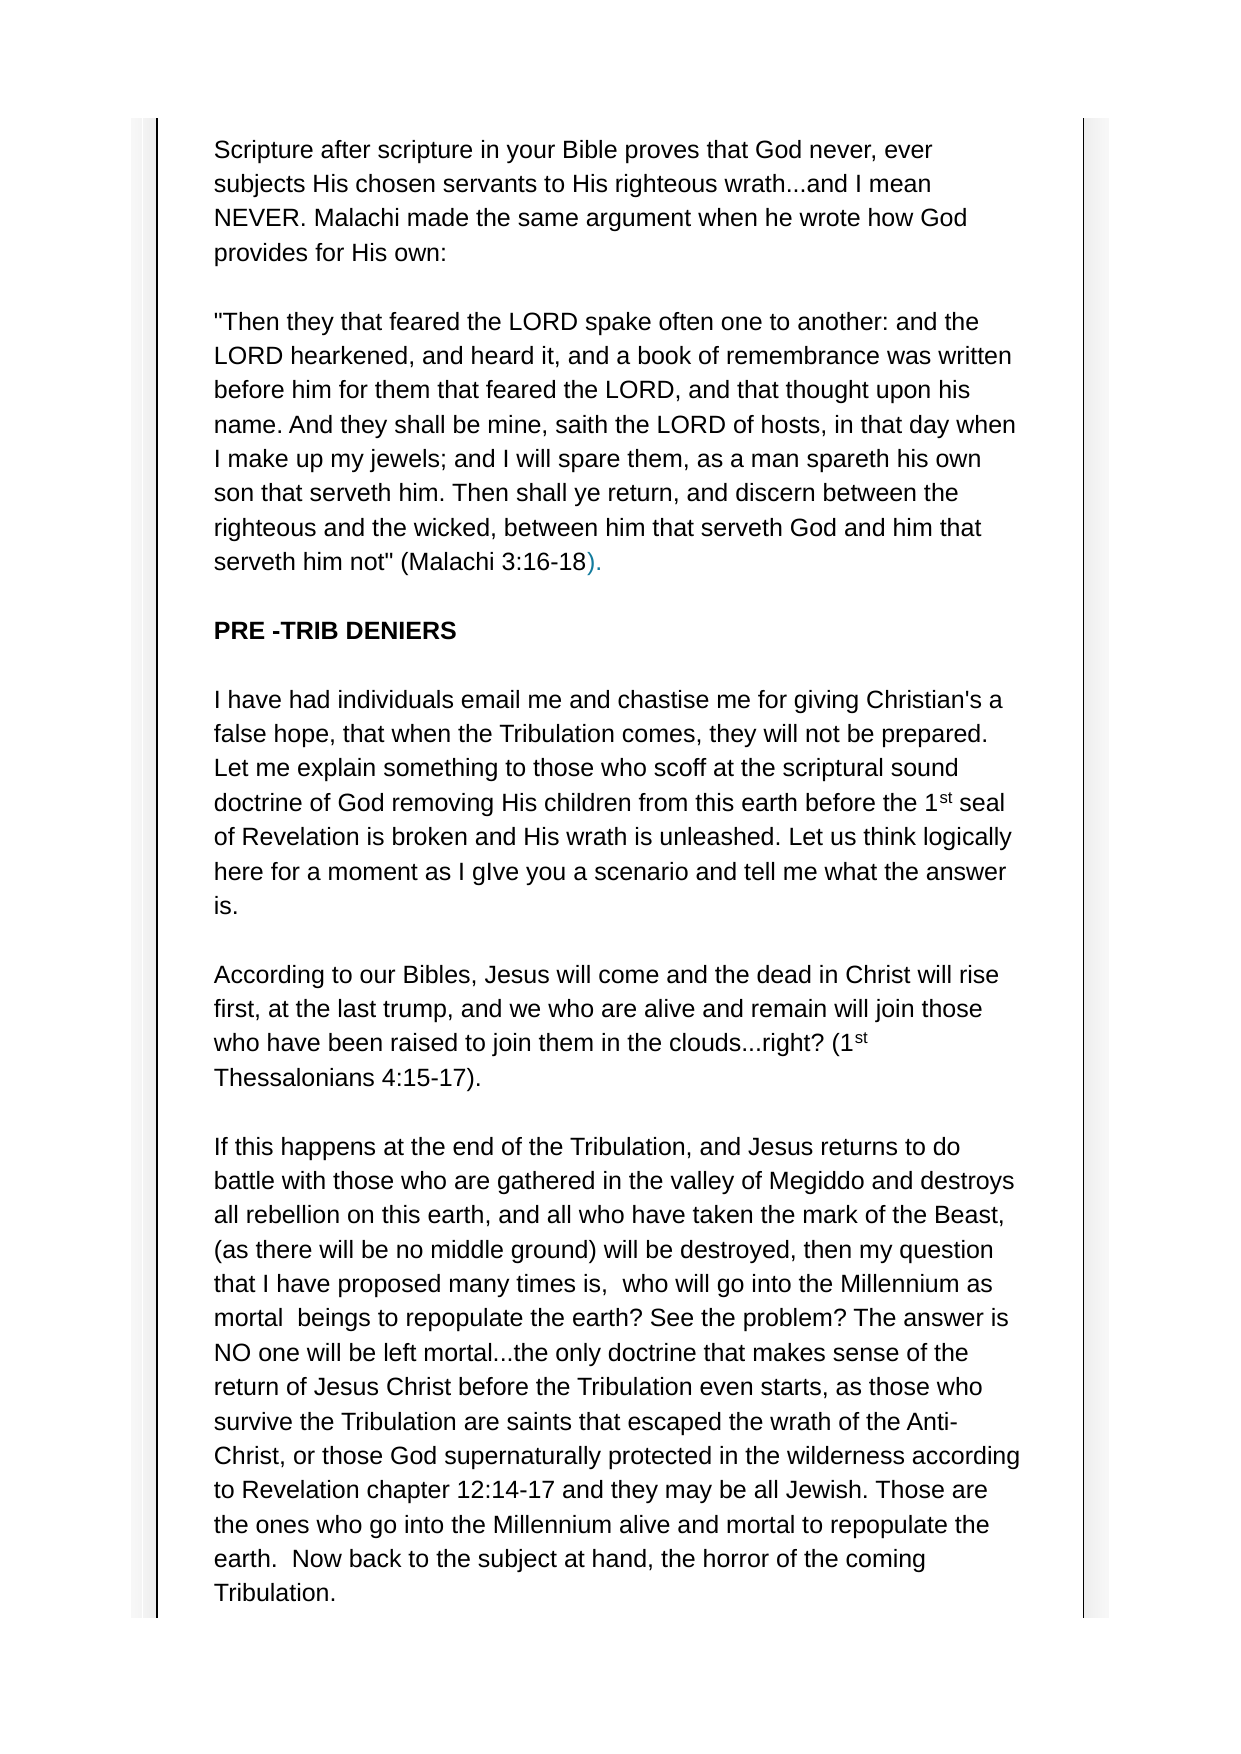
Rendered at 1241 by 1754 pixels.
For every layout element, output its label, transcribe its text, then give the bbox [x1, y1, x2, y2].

table_header [131, 118, 135, 1618]
table_header [1105, 118, 1109, 1618]
table_header Scripture after scripture in your Bible proves that God never, ever subjects His chosen servants to His righteous wrath...and I mean NEVER. Malachi made the same argument when he wrote how God provides for His own: "Then they that feared the LORD spake often one to another: and the LORD hearkened, and heard it, and a book of remembrance was written before him for them that feared the LORD, and that thought upon his name. And they shall be mine, saith the LORD of hosts, in that day when I make up my jewels; and I will spare them, as a man spareth his own son that serveth him. Then shall ye return, and discern between the righteous and the wicked, between him that serveth God and him that serveth him not" (Malachi 3:16-18). PRE -TRIB DENIERS I have had individuals email me and chastise me for giving Christian's a false hope, that when the Tribulation comes, they will not be prepared. Let me explain something to those who scoff at the scriptural sound doctrine of God removing His children from this earth before the 1st seal of Revelation is broken and His wrath is unleashed. Let us think logically here for a moment as I gIve you a scenario and tell me what the answer is. According to our Bibles, Jesus will come and the dead in Christ will rise first, at the last trump, and we who are alive and remain will join those who have been raised to join them in the clouds...right? (1st Thessalonians 4:15-17). If this happens at the end of the Tribulation, and Jesus returns to do battle with those who are gathered in the valley of Megiddo and destroys all rebellion on this earth, and all who have taken the mark of the Beast, (as there will be no middle ground) will be destroyed, then my question that I have proposed many times is, who will go into the Millennium as mortal beings to repopulate the earth? See the problem? The answer is NO one will be left mortal...the only doctrine that makes sense of the return of Jesus Christ before the Tribulation even starts, as those who survive the Tribulation are saints that escaped the wrath of the Anti-Christ, or those God supernaturally protected in the wilderness according to Revelation chapter 12:14-17 and they may be all Jewish. Those are the ones who go into the Millennium alive and mortal to repopulate the earth. Now back to the subject at hand, the horror of the coming Tribulation. [158, 118, 1083, 1618]
